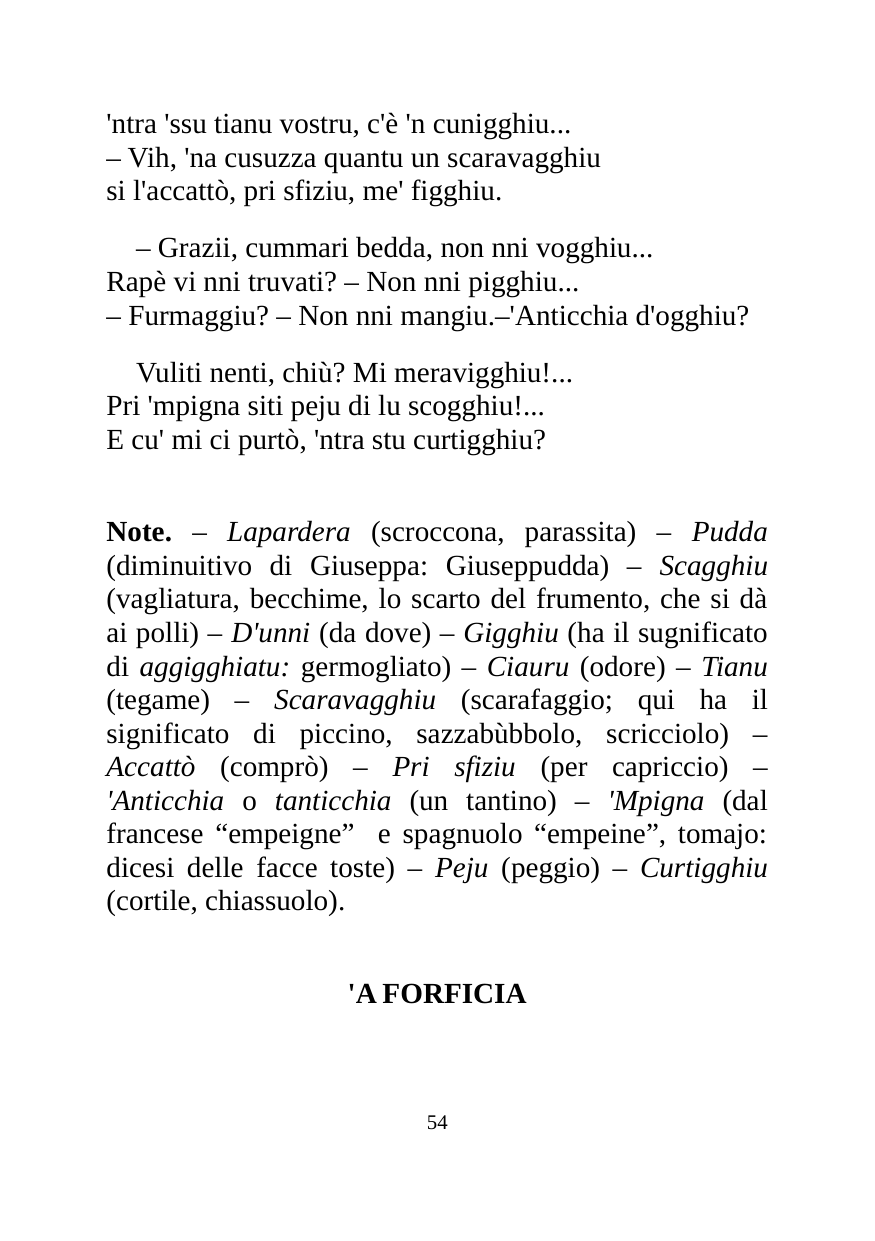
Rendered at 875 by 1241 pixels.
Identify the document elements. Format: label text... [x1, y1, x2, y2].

text Rapè vi nni truvati? – Non nni pigghiu... [106, 264, 768, 298]
text 'ntra 'ssu tianu vostru, c'è 'n cunigghiu... [106, 106, 768, 140]
text – Furmaggiu? – Non nni mangiu.–'Anticchia d'ogghiu? [106, 298, 768, 331]
text Note. – Lapardera (scroccona, parassita) – Pudda (diminuitivo di Giuseppa: Giuseppudda) – Scagghiu (vagliatura, becchime, lo scarto del frumento, che si dà ai polli) – D'unni (da dove) – Gigghiu (ha il sugnificato di aggigghiatu: germogliato) – Ciauru (odore) – Tianu (tegame) – Scaravagghiu (scarafaggio; qui ha il significato di piccino, sazzabùbbolo, scricciolo) – Accattò (comprò) – Pri sfiziu (per capriccio) – 'Anticchia o tanticchia (un tantino) – 'Mpigna (dal francese “empeigne” e spagnuolo “empeine”, tomajo: dicesi delle facce toste) – Peju (peggio) – Curtigghiu (cortile, chiassuolo). [106, 514, 768, 917]
text E cu' mi ci purtò, 'ntra stu curtigghiu? [106, 422, 768, 455]
text – Vih, 'na cusuzza quantu un scaravagghiu [106, 140, 768, 173]
text – Grazii, cummari bedda, non nni vogghiu... [106, 231, 768, 264]
text si l'accattò, pri sfiziu, me' figghiu. [106, 173, 768, 207]
text Pri 'mpigna siti peju di lu scogghiu!... [106, 388, 768, 422]
text Vuliti nenti, chiù? Mi meravigghiu!... [106, 355, 768, 388]
text 'A FORFICIA [106, 976, 768, 1009]
